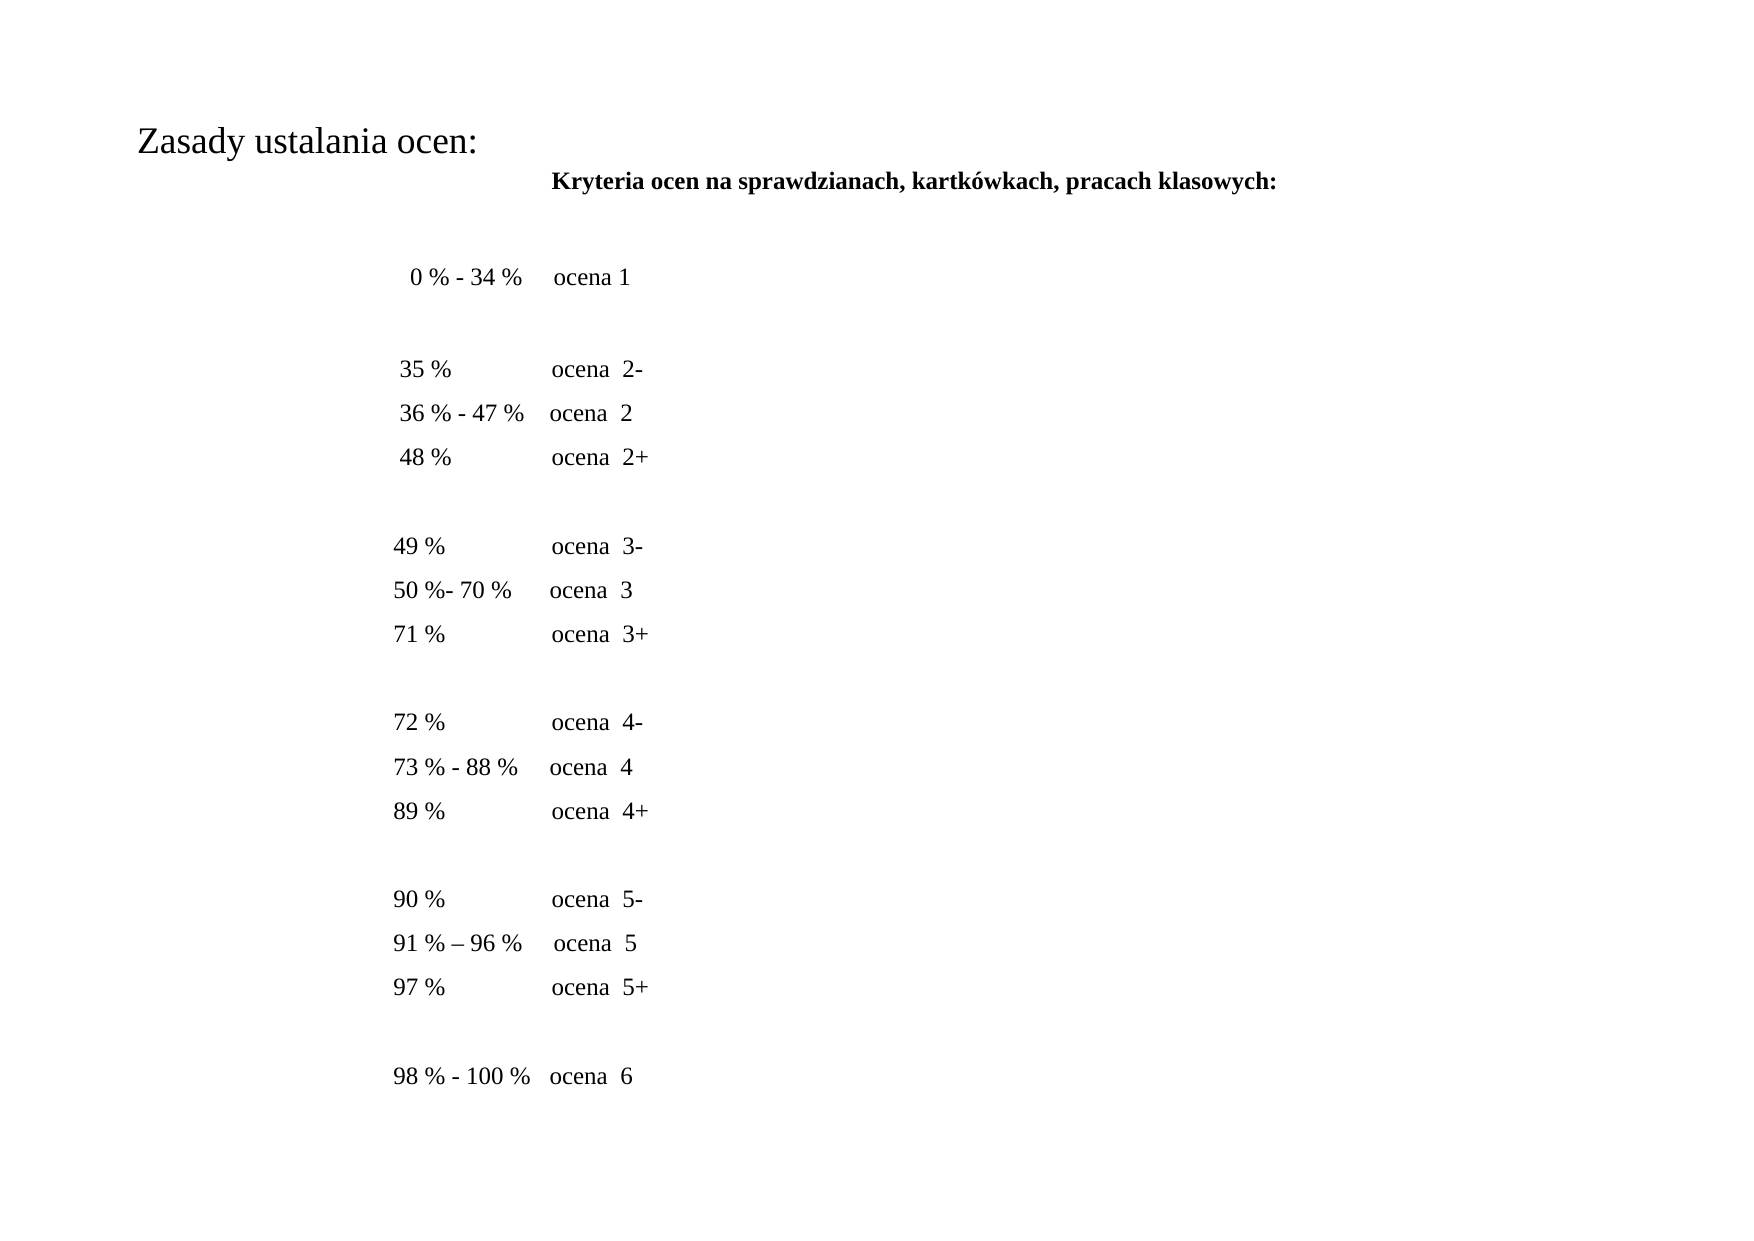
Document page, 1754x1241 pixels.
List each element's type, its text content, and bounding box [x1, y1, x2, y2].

text 97 % ocena 5+ [193, 972, 1636, 1001]
text 90 % ocena 5- [193, 884, 1636, 913]
text 91 % – 96 % ocena 5 [193, 928, 1636, 957]
text 49 % ocena 3- [193, 531, 1636, 559]
text 89 % ocena 4+ [193, 796, 1636, 824]
text 72 % ocena 4- [193, 707, 1636, 736]
text 36 % - 47 % ocena 2 [193, 398, 1636, 427]
text 73 % - 88 % ocena 4 [193, 752, 1636, 780]
text 50 %- 70 % ocena 3 [193, 575, 1636, 604]
text 0 % - 34 % ocena 1 [193, 255, 1636, 293]
text 35 % ocena 2- [193, 354, 1636, 383]
text 71 % ocena 3+ [193, 619, 1636, 648]
text Kryteria ocen na sprawdzianach, kartkówkach, pracach klasowych: [193, 166, 1636, 195]
text 48 % ocena 2+ [193, 442, 1636, 471]
text 98 % - 100 % ocena 6 [193, 1061, 1636, 1089]
text Zasady ustalania ocen: [118, 118, 1636, 162]
